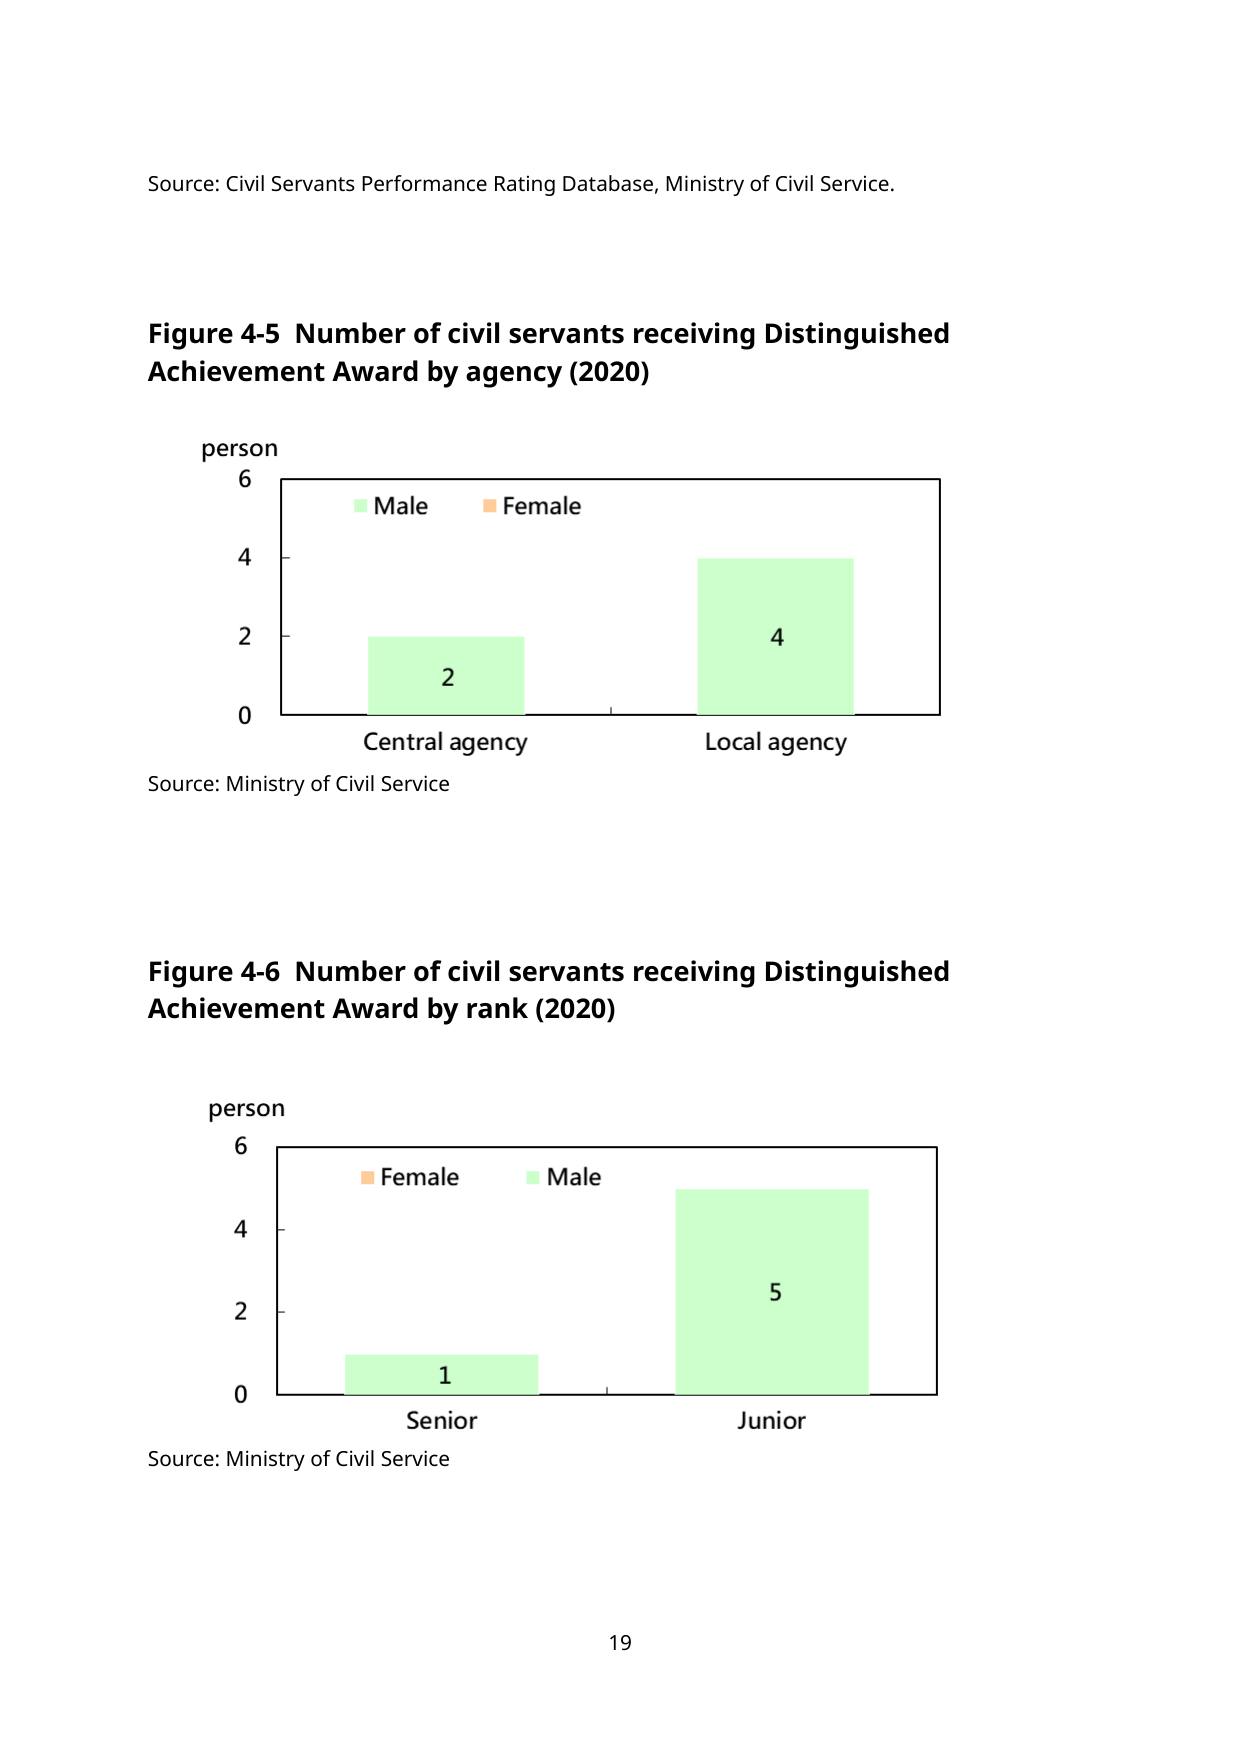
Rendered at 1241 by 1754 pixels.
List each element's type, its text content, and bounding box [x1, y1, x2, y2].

text Source: Civil Servants Performance Rating Database, Ministry of Civil Service. [148, 164, 1092, 202]
subtitle Figure 4-5 Number of civil servants receiving Distinguished Achievement Award by agency (2020) [148, 314, 1092, 389]
picture [192, 1069, 1015, 1506]
picture [192, 423, 1013, 766]
text Source: Ministry of Civil Service [148, 1439, 192, 1477]
text Source: Ministry of Civil Service [1015, 1439, 1092, 1477]
text Source: Ministry of Civil Service [148, 764, 1092, 802]
subtitle Figure 4-6 Number of civil servants receiving Distinguished Achievement Award by rank (2020) [148, 952, 1092, 1027]
